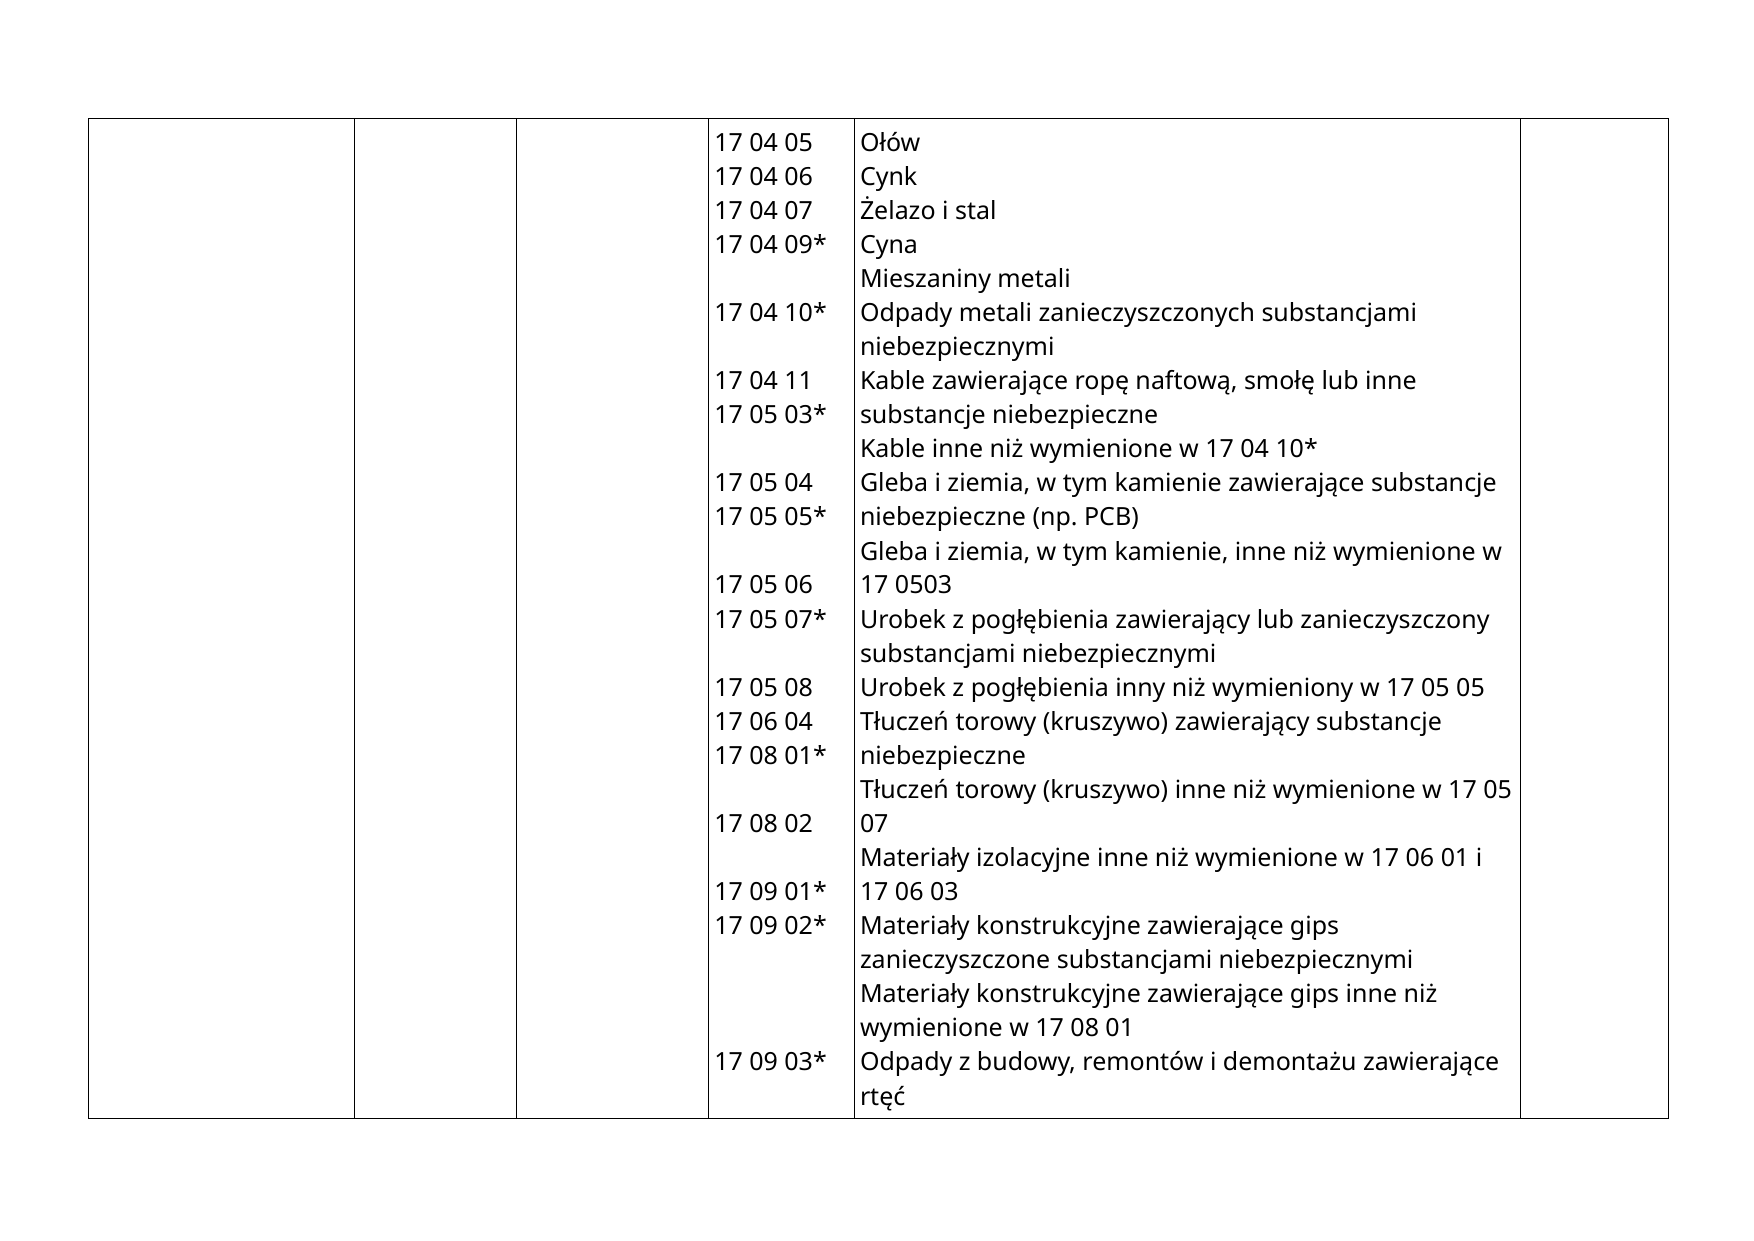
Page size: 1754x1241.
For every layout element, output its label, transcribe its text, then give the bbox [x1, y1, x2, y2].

table_cell Ołów Cynk Żelazo i stal Cyna Mieszaniny metali Odpady metali zanieczyszczonych substancjami niebezpiecznymi Kable zawierające ropę naftową, smołę lub inne substancje niebezpieczne Kable inne niż wymienione w 17 04 10* Gleba i ziemia, w tym kamienie zawierające substancje niebezpieczne (np. PCB) Gleba i ziemia, w tym kamienie, inne niż wymienione w 17 0503 Urobek z pogłębienia zawierający lub zanieczyszczony substancjami niebezpiecznymi Urobek z pogłębienia inny niż wymieniony w 17 05 05 Tłuczeń torowy (kruszywo) zawierający substancje niebezpieczne Tłuczeń torowy (kruszywo) inne niż wymienione w 17 05 07 Materiały izolacyjne inne niż wymienione w 17 06 01 i 17 06 03 Materiały konstrukcyjne zawierające gips zanieczyszczone substancjami niebezpiecznymi Materiały konstrukcyjne zawierające gips inne niż wymienione w 17 08 01 Odpady z budowy, remontów i demontażu zawierające rtęć [855, 119, 1520, 1118]
table_cell [517, 119, 708, 1118]
table_cell 17 04 05 17 04 06 17 04 07 17 04 09* 17 04 10* 17 04 11 17 05 03* 17 05 04 17 05 05* 17 05 06 17 05 07* 17 05 08 17 06 04 17 08 01* 17 08 02 17 09 01* 17 09 02* 17 09 03* [709, 119, 854, 1118]
table_cell [355, 119, 516, 1118]
table_cell [1521, 119, 1668, 1118]
table_cell [89, 119, 354, 1118]
